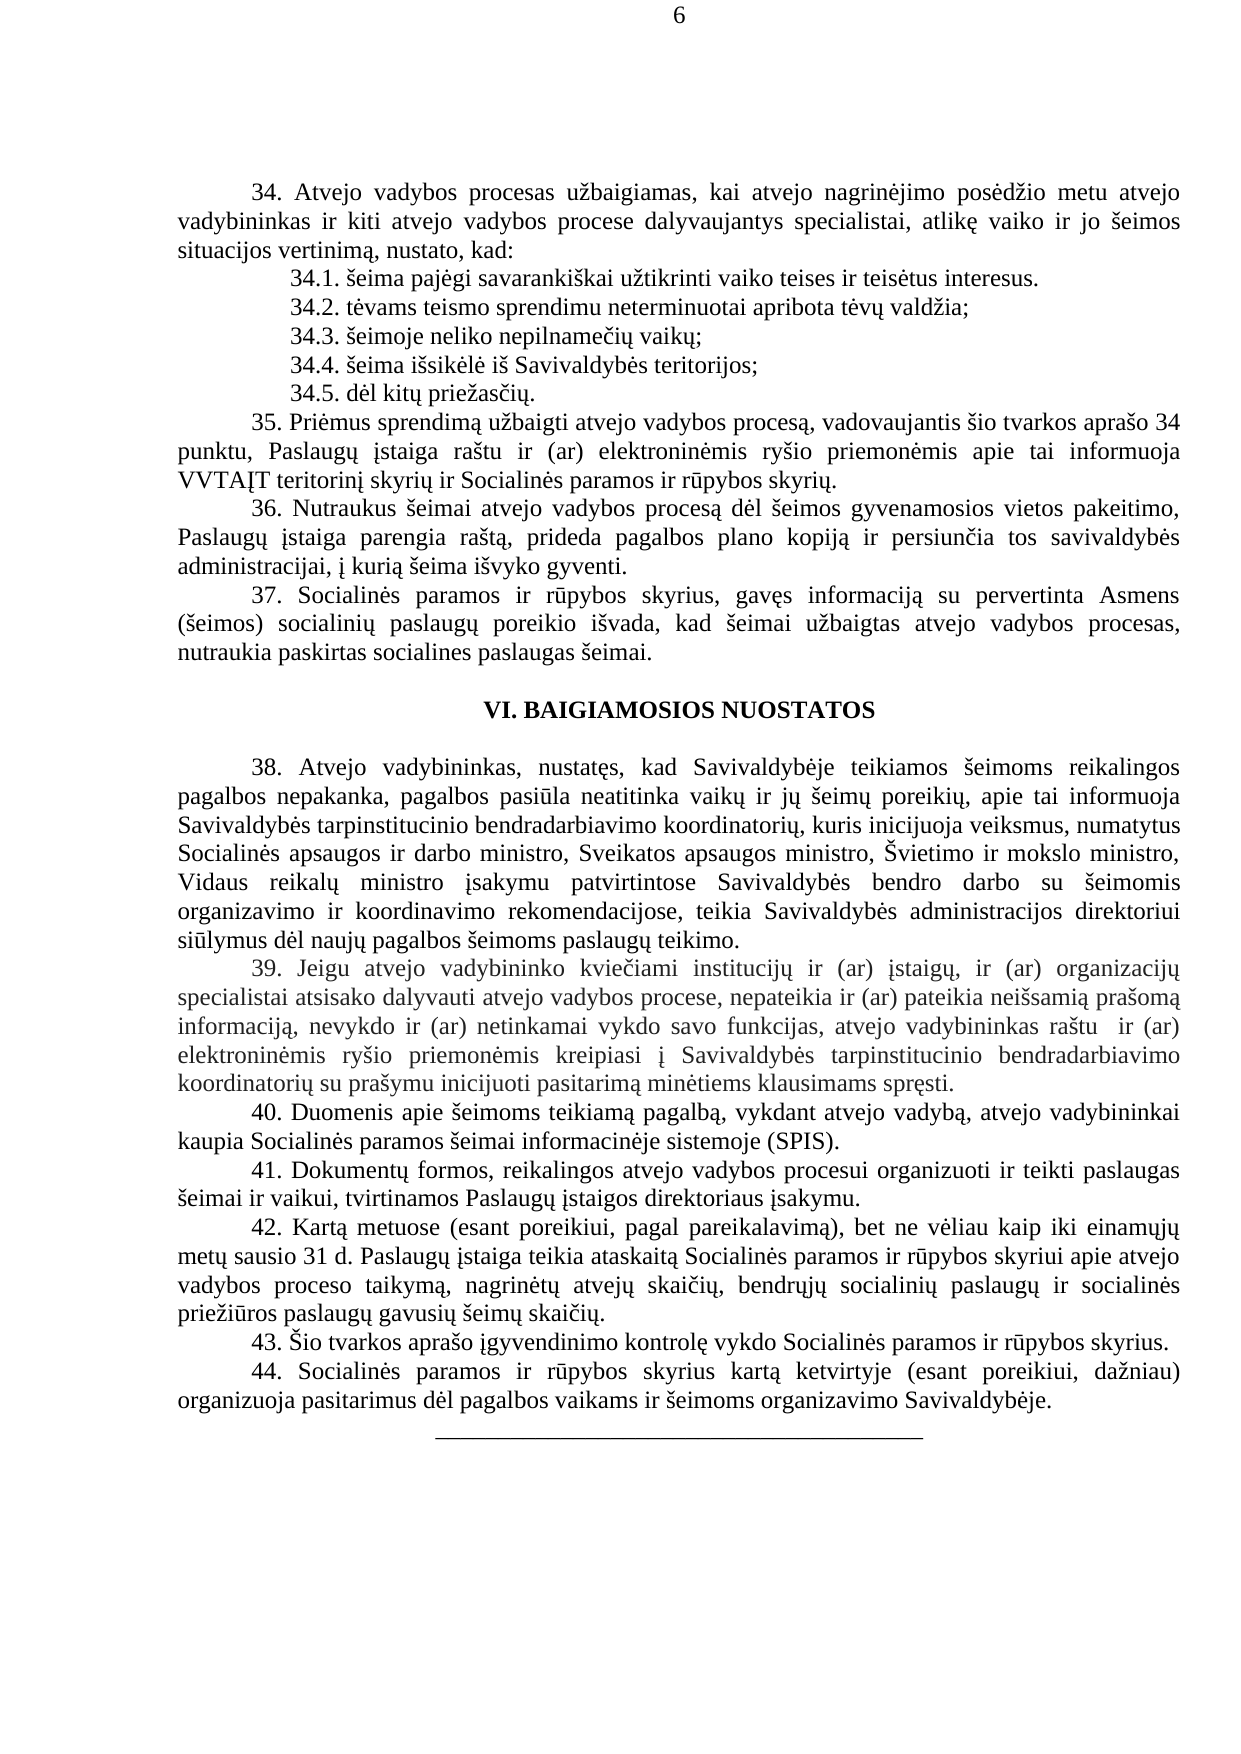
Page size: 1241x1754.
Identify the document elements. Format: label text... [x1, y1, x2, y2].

text 38. Atvejo vadybininkas, nustatęs, kad Savivaldybėje teikiamos šeimoms reikalingos pagalbos nepakanka, pagalbos pasiūla neatitinka vaikų ir jų šeimų poreikių, apie tai informuoja Savivaldybės tarpinstitucinio bendradarbiavimo koordinatorių, kuris inicijuoja veiksmus, numatytus Socialinės apsaugos ir darbo ministro, Sveikatos apsaugos ministro, Švietimo ir mokslo ministro, Vidaus reikalų ministro įsakymu patvirtintose Savivaldybės bendro darbo su šeimomis organizavimo ir koordinavimo rekomendacijose, teikia Savivaldybės administracijos direktoriui siūlymus dėl naujų pagalbos šeimoms paslaugų teikimo. [177, 752, 1181, 953]
text VI. BAIGIAMOSIOS NUOSTATOS [177, 695, 1181, 723]
text 34.5. dėl kitų priežasčių. [177, 378, 1181, 407]
text 42. Kartą metuose (esant poreikiui, pagal pareikalavimą), bet ne vėliau kaip iki einamųjų metų sausio 31 d. Paslaugų įstaiga teikia ataskaitą Socialinės paramos ir rūpybos skyriui apie atvejo vadybos proceso taikymą, nagrinėtų atvejų skaičių, bendrųjų socialinių paslaugų ir socialinės priežiūros paslaugų gavusių šeimų skaičių. [177, 1212, 1181, 1327]
text 39. Jeigu atvejo vadybininko kviečiami institucijų ir (ar) įstaigų, ir (ar) organizacijų specialistai atsisako dalyvauti atvejo vadybos procese, nepateikia ir (ar) pateikia neišsamią prašomą informaciją, nevykdo ir (ar) netinkamai vykdo savo funkcijas, atvejo vadybininkas raštu ir (ar) elektroninėmis ryšio priemonėmis kreipiasi į Savivaldybės tarpinstitucinio bendradarbiavimo koordinatorių su prašymu inicijuoti pasitarimą minėtiems klausimams spręsti. [177, 953, 1181, 1097]
text 34.4. šeima išsikėlė iš Savivaldybės teritorijos; [177, 350, 1181, 378]
text 37. Socialinės paramos ir rūpybos skyrius, gavęs informaciją su pervertinta Asmens (šeimos) socialinių paslaugų poreikio išvada, kad šeimai užbaigtas atvejo vadybos procesas, nutraukia paskirtas socialines paslaugas šeimai. [177, 580, 1181, 666]
text 40. Duomenis apie šeimoms teikiamą pagalbą, vykdant atvejo vadybą, atvejo vadybininkai kaupia Socialinės paramos šeimai informacinėje sistemoje (SPIS). [177, 1097, 1181, 1155]
text 35. Priėmus sprendimą užbaigti atvejo vadybos procesą, vadovaujantis šio tvarkos aprašo 34 punktu, Paslaugų įstaiga raštu ir (ar) elektroninėmis ryšio priemonėmis apie tai informuoja VVTAĮT teritorinį skyrių ir Socialinės paramos ir rūpybos skyrių. [177, 407, 1181, 493]
text 34.2. tėvams teismo sprendimu neterminuotai apribota tėvų valdžia; [177, 292, 1181, 321]
text 36. Nutraukus šeimai atvejo vadybos procesą dėl šeimos gyvenamosios vietos pakeitimo, Paslaugų įstaiga parengia raštą, prideda pagalbos plano kopiją ir persiunčia tos savivaldybės administracijai, į kurią šeima išvyko gyventi. [177, 493, 1181, 580]
text 34.1. šeima pajėgi savarankiškai užtikrinti vaiko teises ir teisėtus interesus. [177, 263, 1181, 292]
text _______________________________________ [177, 1413, 1181, 1442]
text 44. Socialinės paramos ir rūpybos skyrius kartą ketvirtyje (esant poreikiui, dažniau) organizuoja pasitarimus dėl pagalbos vaikams ir šeimoms organizavimo Savivaldybėje. [177, 1356, 1181, 1413]
text 41. Dokumentų formos, reikalingos atvejo vadybos procesui organizuoti ir teikti paslaugas šeimai ir vaikui, tvirtinamos Paslaugų įstaigos direktoriaus įsakymu. [177, 1155, 1181, 1212]
text 34.3. šeimoje neliko nepilnamečių vaikų; [177, 321, 1181, 350]
text 43. Šio tvarkos aprašo įgyvendinimo kontrolę vykdo Socialinės paramos ir rūpybos skyrius. [177, 1327, 1181, 1356]
text 34. Atvejo vadybos procesas užbaigiamas, kai atvejo nagrinėjimo posėdžio metu atvejo vadybininkas ir kiti atvejo vadybos procese dalyvaujantys specialistai, atlikę vaiko ir jo šeimos situacijos vertinimą, nustato, kad: [177, 177, 1181, 263]
